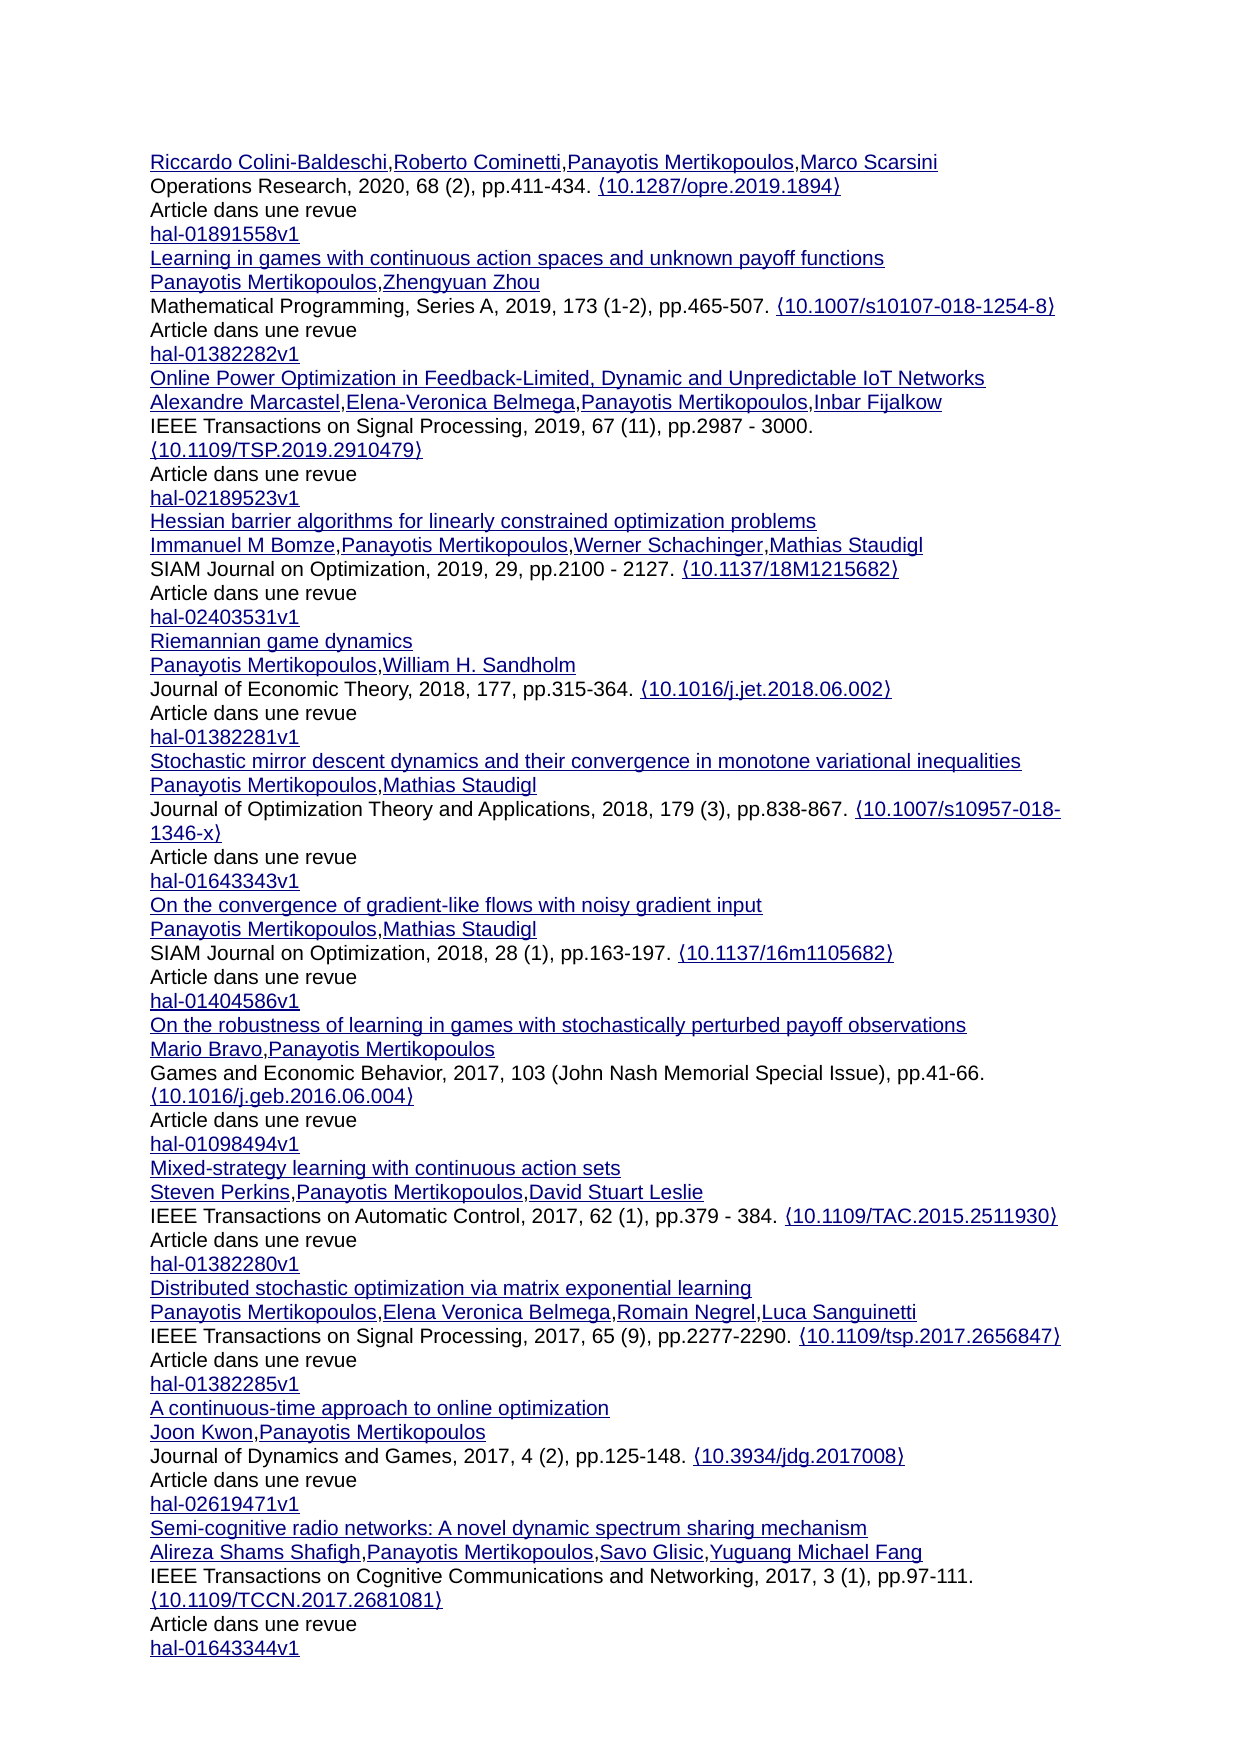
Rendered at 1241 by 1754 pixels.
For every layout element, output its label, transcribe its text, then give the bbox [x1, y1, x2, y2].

table_cell Stochastic mirror descent dynamics and their convergence in monotone variational inequalities Panayotis Mertikopoulos,Mathias Staudigl Journal of Optimization Theory and Applications, 2018, 179 (3), pp.838-867. ⟨10.1007/s10957-018-1346-x⟩ Article dans une revue hal-01643343v1 [150, 749, 1090, 893]
table_cell On the convergence of gradient-like flows with noisy gradient input Panayotis Mertikopoulos,Mathias Staudigl SIAM Journal on Optimization, 2018, 28 (1), pp.163-197. ⟨10.1137/16m1105682⟩ Article dans une revue hal-01404586v1 [150, 893, 1090, 1012]
table_cell Distributed stochastic optimization via matrix exponential learning Panayotis Mertikopoulos,Elena Veronica Belmega,Romain Negrel,Luca Sanguinetti IEEE Transactions on Signal Processing, 2017, 65 (9), pp.2277-2290. ⟨10.1109/tsp.2017.2656847⟩ Article dans une revue hal-01382285v1 [150, 1276, 1090, 1396]
table_cell Riccardo Colini-Baldeschi,Roberto Cominetti,Panayotis Mertikopoulos,Marco Scarsini Operations Research, 2020, 68 (2), pp.411-434. ⟨10.1287/opre.2019.1894⟩ Article dans une revue hal-01891558v1 [150, 150, 1090, 246]
table_cell On the robustness of learning in games with stochastically perturbed payoff observations Mario Bravo,Panayotis Mertikopoulos Games and Economic Behavior, 2017, 103 (John Nash Memorial Special Issue), pp.41-66. ⟨10.1016/j.geb.2016.06.004⟩ Article dans une revue hal-01098494v1 [150, 1013, 1090, 1156]
table_cell Learning in games with continuous action spaces and unknown payoff functions Panayotis Mertikopoulos,Zhengyuan Zhou Mathematical Programming, Series A, 2019, 173 (1-2), pp.465-507. ⟨10.1007/s10107-018-1254-8⟩ Article dans une revue hal-01382282v1 [150, 246, 1090, 366]
table_cell Mixed-strategy learning with continuous action sets Steven Perkins,Panayotis Mertikopoulos,David Stuart Leslie IEEE Transactions on Automatic Control, 2017, 62 (1), pp.379 - 384. ⟨10.1109/TAC.2015.2511930⟩ Article dans une revue hal-01382280v1 [150, 1156, 1090, 1276]
table_cell Riemannian game dynamics Panayotis Mertikopoulos,William H. Sandholm Journal of Economic Theory, 2018, 177, pp.315-364. ⟨10.1016/j.jet.2018.06.002⟩ Article dans une revue hal-01382281v1 [150, 629, 1090, 749]
table_cell Hessian barrier algorithms for linearly constrained optimization problems Immanuel M Bomze,Panayotis Mertikopoulos,Werner Schachinger,Mathias Staudigl SIAM Journal on Optimization, 2019, 29, pp.2100 - 2127. ⟨10.1137/18M1215682⟩ Article dans une revue hal-02403531v1 [150, 509, 1090, 629]
table_cell Online Power Optimization in Feedback-Limited, Dynamic and Unpredictable IoT Networks Alexandre Marcastel,Elena-Veronica Belmega,Panayotis Mertikopoulos,Inbar Fijalkow IEEE Transactions on Signal Processing, 2019, 67 (11), pp.2987 - 3000. ⟨10.1109/TSP.2019.2910479⟩ Article dans une revue hal-02189523v1 [150, 366, 1090, 509]
table_cell Semi-cognitive radio networks: A novel dynamic spectrum sharing mechanism Alireza Shams Shafigh,Panayotis Mertikopoulos,Savo Glisic,Yuguang Michael Fang IEEE Transactions on Cognitive Communications and Networking, 2017, 3 (1), pp.97-111. ⟨10.1109/TCCN.2017.2681081⟩ Article dans une revue hal-01643344v1 [150, 1516, 1090, 1659]
table_cell A continuous-time approach to online optimization Joon Kwon,Panayotis Mertikopoulos Journal of Dynamics and Games, 2017, 4 (2), pp.125-148. ⟨10.3934/jdg.2017008⟩ Article dans une revue hal-02619471v1 [150, 1396, 1090, 1516]
